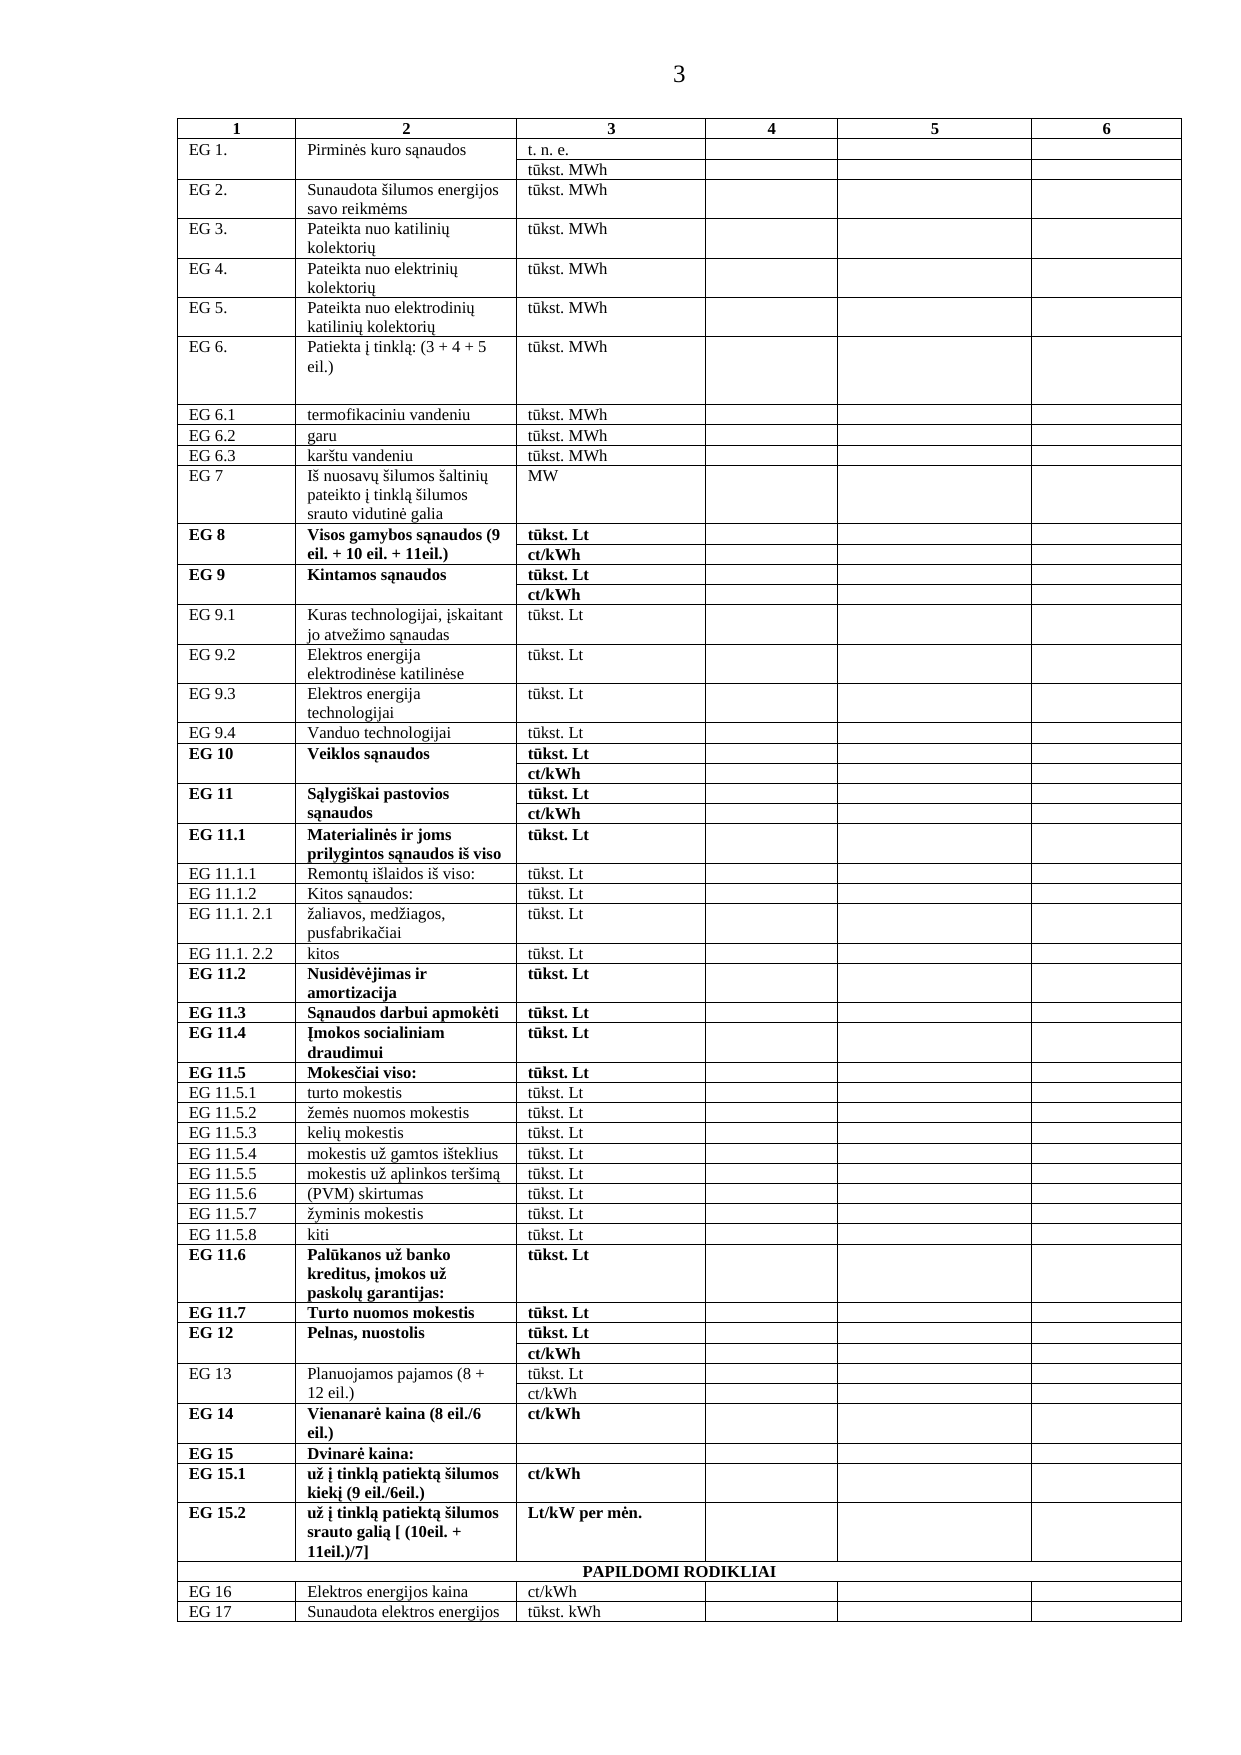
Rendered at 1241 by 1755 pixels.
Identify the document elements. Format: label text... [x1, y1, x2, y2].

table_cell Elektros energija technologijai [296, 684, 516, 722]
table_cell [1032, 180, 1181, 218]
table_cell [838, 1103, 1031, 1122]
table_cell tūkst. MWh [517, 446, 705, 465]
table_cell Pateikta nuo elektrodinių katilinių kolektorių [296, 298, 516, 336]
table_cell kelių mokestis [296, 1123, 516, 1142]
table_cell turto mokestis [296, 1083, 516, 1102]
table_cell [838, 180, 1031, 218]
table_cell EG 17 [178, 1602, 295, 1621]
table_cell EG 11.5.7 [178, 1204, 295, 1223]
table_cell Pateikta nuo katilinių kolektorių [296, 219, 516, 257]
table_cell [838, 1245, 1031, 1302]
table_cell EG 11.3 [178, 1003, 295, 1022]
table_cell EG 7 [178, 466, 295, 523]
table_cell [706, 1444, 837, 1463]
table_cell [706, 1404, 837, 1442]
table_cell EG 5. [178, 298, 295, 336]
table_cell EG 11.1. 2.1 [178, 904, 295, 942]
table_cell Planuojamos pajamos (8 + 12 eil.) [296, 1364, 516, 1403]
table_cell [838, 804, 1031, 823]
table_cell [1032, 1144, 1181, 1163]
table_cell Patiekta į tinklą: (3 + 4 + 5 eil.) [296, 337, 516, 404]
table_cell [1032, 298, 1181, 336]
table_cell [838, 1364, 1031, 1383]
table_cell [1032, 466, 1181, 523]
table_cell PAPILDOMI RODIKLIAI [178, 1562, 1181, 1581]
table_cell [1032, 1364, 1181, 1383]
table_cell 6 [1032, 119, 1181, 138]
table_cell Mokesčiai viso: [296, 1063, 516, 1082]
table_cell tūkst. Lt [517, 824, 705, 863]
table_cell ct/kWh [517, 1384, 705, 1403]
table_cell [706, 425, 837, 444]
table_cell EG 15 [178, 1444, 295, 1463]
table_cell EG 11.5.1 [178, 1083, 295, 1102]
table_cell [838, 405, 1031, 424]
table_cell Nusidėvėjimas ir amortizacija [296, 964, 516, 1002]
table_cell [1032, 337, 1181, 404]
table_cell [1032, 1404, 1181, 1442]
table_cell [1032, 1444, 1181, 1463]
table_cell [838, 884, 1031, 903]
table_cell [838, 1224, 1031, 1243]
table_cell EG 11.2 [178, 964, 295, 1002]
table_cell [838, 1344, 1031, 1363]
table_cell [706, 1323, 837, 1342]
table_cell tūkst. Lt [517, 1063, 705, 1082]
table_cell tūkst. MWh [517, 180, 705, 218]
table_cell EG 11.1.1 [178, 864, 295, 883]
table_cell EG 11.5 [178, 1063, 295, 1082]
table_cell [1032, 1123, 1181, 1142]
table_cell [706, 904, 837, 942]
table_cell [838, 1083, 1031, 1102]
table_cell [838, 565, 1031, 584]
table_cell už į tinklą patiektą šilumos kiekį (9 eil./6eil.) [296, 1464, 516, 1502]
table_cell EG 4. [178, 259, 295, 297]
table_cell [1032, 1323, 1181, 1342]
table_cell [706, 1384, 837, 1403]
table_cell EG 11.5.3 [178, 1123, 295, 1142]
table_cell EG 11.4 [178, 1023, 295, 1062]
table_cell EG 6. [178, 337, 295, 404]
table_cell [838, 824, 1031, 863]
table_cell [1032, 864, 1181, 883]
table_cell [706, 605, 837, 643]
table_cell [706, 884, 837, 903]
table_cell EG 11.5.5 [178, 1164, 295, 1183]
table_cell tūkst. Lt [517, 524, 705, 543]
table_cell tūkst. Lt [517, 944, 705, 963]
table_cell tūkst. Lt [517, 1184, 705, 1203]
table_cell EG 11.1.2 [178, 884, 295, 903]
table_cell tūkst. Lt [517, 1323, 705, 1342]
table_cell [517, 1444, 705, 1463]
table_cell EG 6.3 [178, 446, 295, 465]
table_cell [838, 337, 1031, 404]
table_cell EG 11.5.6 [178, 1184, 295, 1203]
table_cell [706, 1144, 837, 1163]
table_cell [706, 1123, 837, 1142]
table_cell tūkst. Lt [517, 1083, 705, 1102]
table_cell [838, 1582, 1031, 1601]
table_cell EG 6.1 [178, 405, 295, 424]
table_cell [838, 1123, 1031, 1142]
table_cell EG 11.1 [178, 824, 295, 863]
table_cell kitos [296, 944, 516, 963]
table_cell [1032, 884, 1181, 903]
table_cell [706, 804, 837, 823]
table_cell tūkst. Lt [517, 904, 705, 942]
table_cell EG 8 [178, 524, 295, 564]
table_cell [1032, 1582, 1181, 1601]
table_cell [1032, 1344, 1181, 1363]
table_cell EG 2. [178, 180, 295, 218]
table_cell EG 16 [178, 1582, 295, 1601]
table_cell [1032, 1003, 1181, 1022]
table_cell Pirminės kuro sąnaudos [296, 139, 516, 179]
table_cell [706, 139, 837, 158]
table_cell tūkst. MWh [517, 219, 705, 257]
table_cell EG 9.1 [178, 605, 295, 643]
table_cell [1032, 1164, 1181, 1183]
table_cell tūkst. MWh [517, 298, 705, 336]
table_cell EG 10 [178, 744, 295, 783]
table_cell EG 13 [178, 1364, 295, 1403]
table_cell ct/kWh [517, 764, 705, 783]
table_cell [838, 605, 1031, 643]
table_cell [1032, 545, 1181, 564]
table_cell [838, 904, 1031, 942]
table_cell Turto nuomos mokestis [296, 1303, 516, 1322]
table_cell [838, 446, 1031, 465]
table_cell EG 6.2 [178, 425, 295, 444]
table_cell tūkst. MWh [517, 405, 705, 424]
table_cell [706, 964, 837, 1002]
table_cell Lt/kW per mėn. [517, 1503, 705, 1561]
table_cell [706, 744, 837, 763]
table_cell [706, 864, 837, 883]
table_cell tūkst. Lt [517, 1123, 705, 1142]
table_cell [838, 764, 1031, 783]
table_cell tūkst. MWh [517, 337, 705, 404]
table_cell EG 11.7 [178, 1303, 295, 1322]
table_cell Kintamos sąnaudos [296, 565, 516, 604]
table_cell Įmokos socialiniam draudimui [296, 1023, 516, 1062]
table_cell t. n. e. [517, 139, 705, 158]
table_cell [838, 139, 1031, 158]
table_cell 3 [517, 119, 705, 138]
table_cell [838, 1444, 1031, 1463]
table_cell Vienanarė kaina (8 eil./6 eil.) [296, 1404, 516, 1442]
table_cell tūkst. Lt [517, 1103, 705, 1122]
table_cell [706, 446, 837, 465]
table_cell tūkst. Lt [517, 1164, 705, 1183]
table_cell [1032, 744, 1181, 763]
table_cell [706, 944, 837, 963]
table_cell [706, 645, 837, 683]
table_cell karštu vandeniu [296, 446, 516, 465]
table_cell [1032, 824, 1181, 863]
table_cell [706, 405, 837, 424]
table_cell [706, 1204, 837, 1223]
table_cell [838, 1204, 1031, 1223]
table_cell EG 9.3 [178, 684, 295, 722]
table_cell [838, 1503, 1031, 1561]
table_cell tūkst. Lt [517, 605, 705, 643]
table_cell EG 1. [178, 139, 295, 179]
table_cell [838, 259, 1031, 297]
table_cell Dvinarė kaina: [296, 1444, 516, 1463]
table_cell [838, 585, 1031, 604]
table_cell ct/kWh [517, 1344, 705, 1363]
table_cell Sąlygiškai pastovios sąnaudos [296, 784, 516, 823]
table_cell [838, 1144, 1031, 1163]
table_cell termofikaciniu vandeniu [296, 405, 516, 424]
table_cell 1 [178, 119, 295, 138]
table_cell [838, 425, 1031, 444]
table_cell [838, 1602, 1031, 1621]
table_cell [706, 824, 837, 863]
table_cell [1032, 1245, 1181, 1302]
table_cell [838, 160, 1031, 179]
table_cell [1032, 1224, 1181, 1243]
table_cell [706, 1164, 837, 1183]
table_cell žaliavos, medžiagos, pusfabrikačiai [296, 904, 516, 942]
table_cell [706, 1464, 837, 1502]
table_cell tūkst. Lt [517, 864, 705, 883]
table_cell tūkst. Lt [517, 565, 705, 584]
table_cell [706, 219, 837, 257]
table_cell ct/kWh [517, 1404, 705, 1442]
table_cell [1032, 259, 1181, 297]
table_cell EG 11.5.4 [178, 1144, 295, 1163]
table_cell [838, 1023, 1031, 1062]
table_cell [1032, 1384, 1181, 1403]
table_cell tūkst. Lt [517, 1224, 705, 1243]
table_cell [838, 645, 1031, 683]
table_cell [706, 1344, 837, 1363]
table_cell mokestis už gamtos išteklius [296, 1144, 516, 1163]
table_cell tūkst. MWh [517, 160, 705, 179]
table_cell [706, 1003, 837, 1022]
table_cell [706, 1083, 837, 1102]
table_cell [838, 964, 1031, 1002]
table_cell [1032, 784, 1181, 803]
table_cell [1032, 160, 1181, 179]
table_cell EG 12 [178, 1323, 295, 1363]
table_cell už į tinklą patiektą šilumos srauto galią [ (10eil. + 11eil.)/7] [296, 1503, 516, 1561]
table_cell [706, 160, 837, 179]
table_cell [1032, 964, 1181, 1002]
table_cell [706, 337, 837, 404]
table_cell EG 11.6 [178, 1245, 295, 1302]
table_cell tūkst. Lt [517, 684, 705, 722]
table_cell [706, 545, 837, 564]
table_cell [706, 1364, 837, 1383]
table_cell EG 3. [178, 219, 295, 257]
table_cell [838, 864, 1031, 883]
table_cell [1032, 524, 1181, 543]
table_cell [706, 565, 837, 584]
table_cell EG 11 [178, 784, 295, 823]
table_cell [1032, 804, 1181, 823]
table_cell [838, 1164, 1031, 1183]
table_cell Pelnas, nuostolis [296, 1323, 516, 1363]
table_cell [838, 744, 1031, 763]
table_cell [706, 1023, 837, 1062]
table_cell tūkst. Lt [517, 1144, 705, 1163]
table_cell [706, 524, 837, 543]
table_cell [838, 1003, 1031, 1022]
table_cell [838, 219, 1031, 257]
table_cell [838, 466, 1031, 523]
table_cell tūkst. Lt [517, 964, 705, 1002]
table_cell [706, 585, 837, 604]
table_cell [1032, 139, 1181, 158]
table_cell Sunaudota šilumos energijos savo reikmėms [296, 180, 516, 218]
table_cell [1032, 446, 1181, 465]
table_cell tūkst. Lt [517, 1023, 705, 1062]
table_cell [838, 944, 1031, 963]
table_cell [1032, 1464, 1181, 1502]
table_cell [1032, 565, 1181, 584]
table_cell [1032, 1083, 1181, 1102]
table_cell tūkst. kWh [517, 1602, 705, 1621]
table_cell Elektros energijos kaina [296, 1582, 516, 1601]
table_cell ct/kWh [517, 545, 705, 564]
table_cell EG 11.5.8 [178, 1224, 295, 1243]
table_cell [1032, 1602, 1181, 1621]
table_cell [706, 1582, 837, 1601]
table_cell EG 11.1. 2.2 [178, 944, 295, 963]
table_cell [706, 1245, 837, 1302]
table_cell [838, 1384, 1031, 1403]
table_cell (PVM) skirtumas [296, 1184, 516, 1203]
table_cell [706, 298, 837, 336]
table_cell garu [296, 425, 516, 444]
table_cell EG 15.1 [178, 1464, 295, 1502]
table_cell Palūkanos už banko kreditus, įmokos už paskolų garantijas: [296, 1245, 516, 1302]
table_cell MW [517, 466, 705, 523]
table_cell [706, 1224, 837, 1243]
table_cell [838, 1303, 1031, 1322]
table_cell Elektros energija elektrodinėse katilinėse [296, 645, 516, 683]
table_cell ct/kWh [517, 1464, 705, 1502]
table_cell [838, 1404, 1031, 1442]
table_cell [1032, 684, 1181, 722]
table_cell [706, 259, 837, 297]
table_cell [1032, 1503, 1181, 1561]
table_cell tūkst. MWh [517, 425, 705, 444]
table_cell tūkst. Lt [517, 1204, 705, 1223]
table_cell EG 9 [178, 565, 295, 604]
table_cell [706, 684, 837, 722]
table_cell [706, 1602, 837, 1621]
table_cell [1032, 1063, 1181, 1082]
table_cell 2 [296, 119, 516, 138]
table_cell žyminis mokestis [296, 1204, 516, 1223]
table_cell [838, 545, 1031, 564]
table_cell [1032, 605, 1181, 643]
table_cell EG 14 [178, 1404, 295, 1442]
table_cell EG 9.4 [178, 723, 295, 742]
table_cell tūkst. Lt [517, 1364, 705, 1383]
table_cell [706, 1184, 837, 1203]
table_cell [1032, 405, 1181, 424]
table_cell ct/kWh [517, 585, 705, 604]
table_cell [1032, 425, 1181, 444]
table_cell tūkst. Lt [517, 1003, 705, 1022]
table_cell Visos gamybos sąnaudos (9 eil. + 10 eil. + 11eil.) [296, 524, 516, 564]
table_cell tūkst. MWh [517, 259, 705, 297]
table_cell [838, 298, 1031, 336]
table_cell EG 15.2 [178, 1503, 295, 1561]
table_cell [1032, 1023, 1181, 1062]
table_cell [706, 1303, 837, 1322]
table_cell [838, 1323, 1031, 1342]
table_cell [706, 1063, 837, 1082]
table_cell tūkst. Lt [517, 1303, 705, 1322]
table_cell Sunaudota elektros energijos [296, 1602, 516, 1621]
table_cell [706, 1503, 837, 1561]
table_cell EG 9.2 [178, 645, 295, 683]
table_cell tūkst. Lt [517, 784, 705, 803]
table_cell [1032, 1184, 1181, 1203]
table_cell [1032, 904, 1181, 942]
table_cell [838, 784, 1031, 803]
table_cell tūkst. Lt [517, 645, 705, 683]
table_cell mokestis už aplinkos teršimą [296, 1164, 516, 1183]
table_cell [838, 1184, 1031, 1203]
table_cell tūkst. Lt [517, 884, 705, 903]
table_cell [1032, 1103, 1181, 1122]
table_cell [1032, 585, 1181, 604]
table_cell žemės nuomos mokestis [296, 1103, 516, 1122]
table_cell [1032, 645, 1181, 683]
table_cell ct/kWh [517, 804, 705, 823]
table_cell kiti [296, 1224, 516, 1243]
table_cell [1032, 944, 1181, 963]
table_cell Vanduo technologijai [296, 723, 516, 742]
table_cell [838, 524, 1031, 543]
table_cell Iš nuosavų šilumos šaltinių pateikto į tinklą šilumos srauto vidutinė galia [296, 466, 516, 523]
table_cell [706, 784, 837, 803]
table_cell Materialinės ir joms prilygintos sąnaudos iš viso [296, 824, 516, 863]
table_cell Kuras technologijai, įskaitant jo atvežimo sąnaudas [296, 605, 516, 643]
table_cell [1032, 723, 1181, 742]
table_cell Remontų išlaidos iš viso: [296, 864, 516, 883]
table_cell Veiklos sąnaudos [296, 744, 516, 783]
table_cell [1032, 1204, 1181, 1223]
table_cell [706, 764, 837, 783]
table_cell [838, 684, 1031, 722]
table_cell [706, 1103, 837, 1122]
table_cell [1032, 219, 1181, 257]
table_cell [1032, 764, 1181, 783]
table_cell [706, 466, 837, 523]
table_cell [838, 1063, 1031, 1082]
table_cell [838, 723, 1031, 742]
table_cell Pateikta nuo elektrinių kolektorių [296, 259, 516, 297]
table_cell [838, 1464, 1031, 1502]
table_cell tūkst. Lt [517, 1245, 705, 1302]
table_cell 4 [706, 119, 837, 138]
table_cell tūkst. Lt [517, 744, 705, 763]
table_cell Kitos sąnaudos: [296, 884, 516, 903]
table_cell [1032, 1303, 1181, 1322]
table_cell EG 11.5.2 [178, 1103, 295, 1122]
table_cell Sąnaudos darbui apmokėti [296, 1003, 516, 1022]
table_cell 5 [838, 119, 1031, 138]
table_cell ct/kWh [517, 1582, 705, 1601]
table_cell tūkst. Lt [517, 723, 705, 742]
table_cell [706, 180, 837, 218]
table_cell [706, 723, 837, 742]
